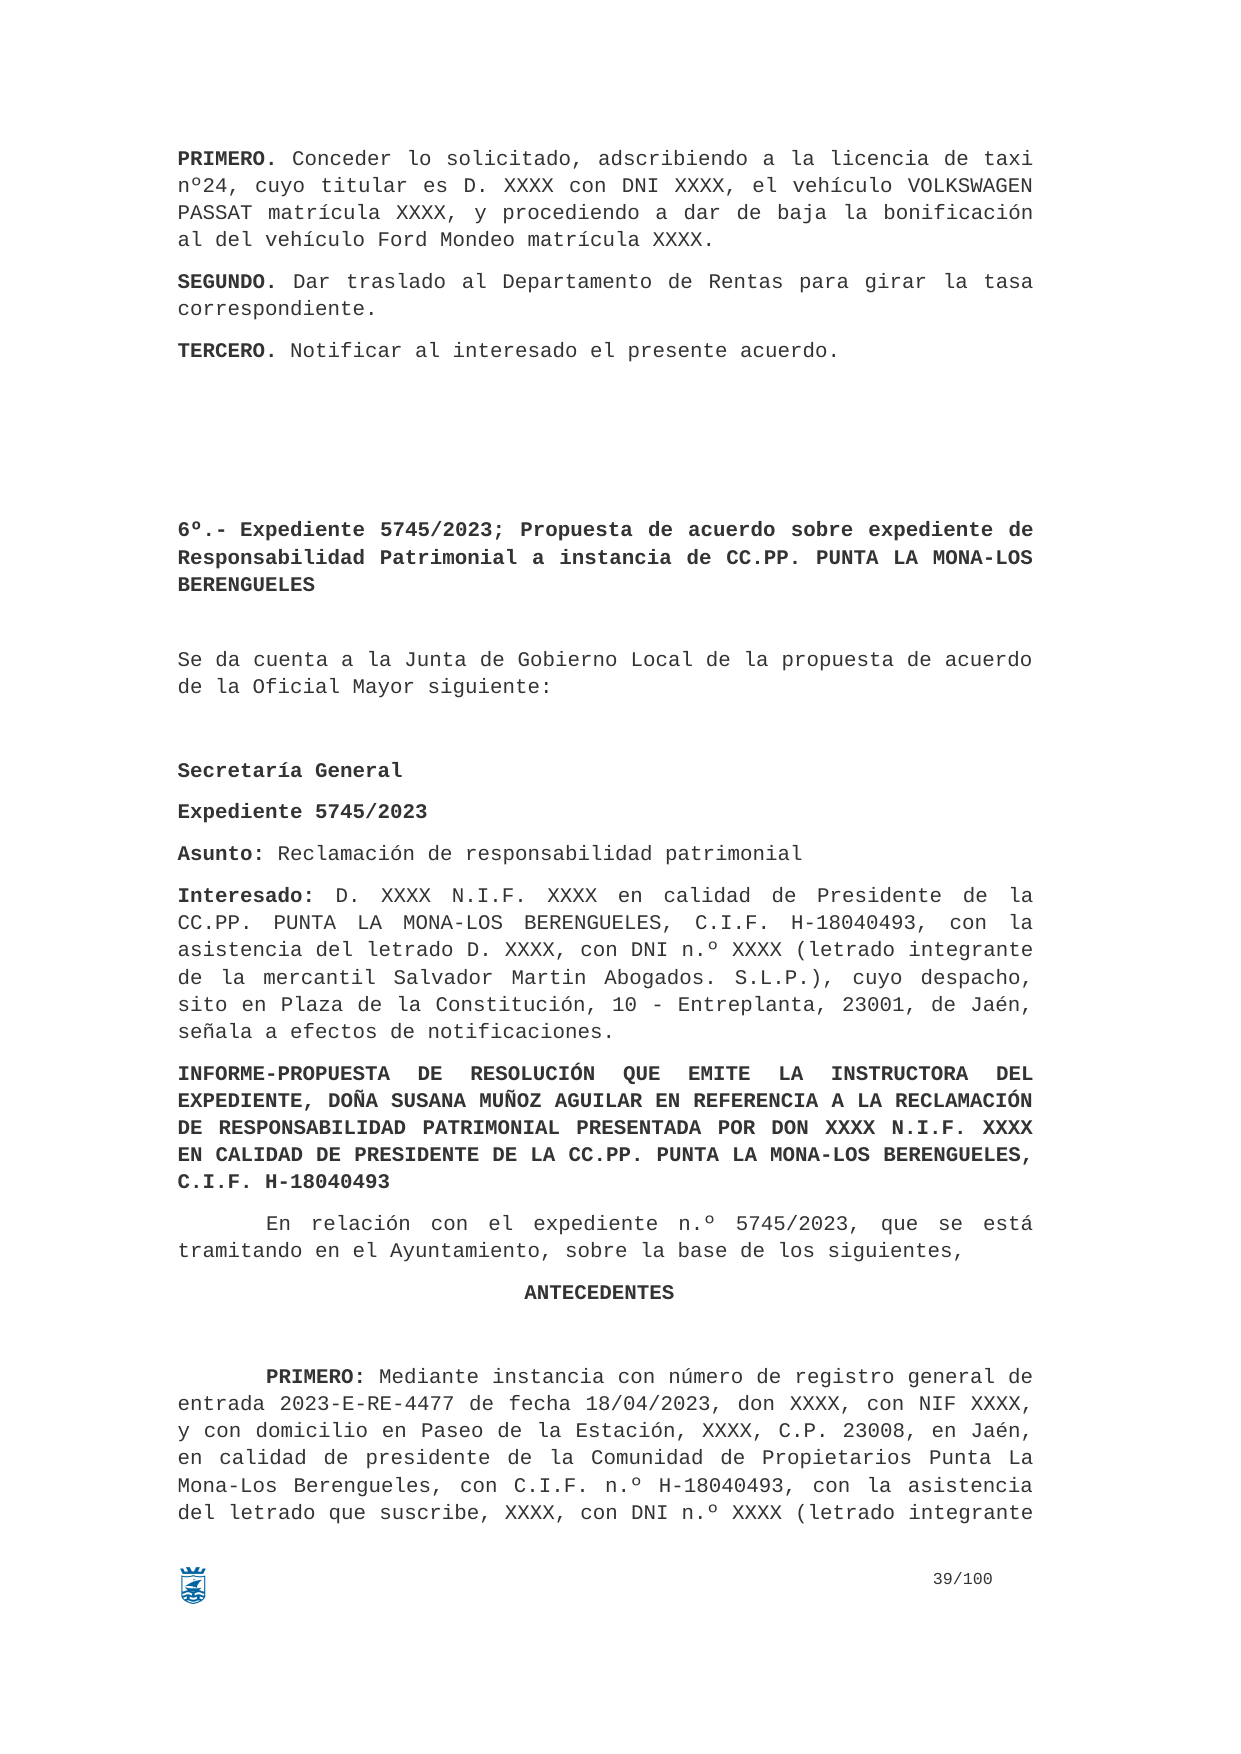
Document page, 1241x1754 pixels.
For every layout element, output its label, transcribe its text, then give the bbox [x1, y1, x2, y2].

text Secretaría General [177, 760, 1033, 783]
picture [177, 1562, 208, 1607]
text TERCERO. Notificar al interesado el presente acuerdo. [177, 340, 1033, 363]
text SEGUNDO. Dar traslado al Departamento de Rentas para girar la tasa correspondiente. [177, 271, 1033, 322]
text Expediente 5745/2023 [177, 802, 1033, 825]
text Se da cuenta a la Junta de Gobierno Local de la propuesta de acuerdo de la Oficial Mayor siguiente: [177, 649, 1033, 700]
text En relación con el expediente n.º 5745/2023, que se está tramitando en el Ayuntamiento, sobre la base de los siguientes, [177, 1213, 1033, 1264]
subtitle Expediente 5745/2023; Propuesta de acuerdo sobre expediente de Responsabilidad Patrimonial a instancia de CC.PP. PUNTA LA MONA-LOS BERENGUELES [177, 519, 1033, 597]
text Asunto: Reclamación de responsabilidad patrimonial [177, 843, 1033, 867]
text PRIMERO: Mediante instancia con número de registro general de entrada 2023-E-RE-4477 de fecha 18/04/2023, don XXXX, con NIF XXXX, y con domicilio en Paseo de la Estación, XXXX, C.P. 23008, en Jaén, en calidad de presidente de la Comunidad de Propietarios Punta La Mona-Los Berengueles, con C.I.F. n.º H-18040493, con la asistencia del letrado que suscribe, XXXX, con DNI n.º XXXX (letrado integrante [177, 1366, 1033, 1525]
text Interesado: D. XXXX N.I.F. XXXX en calidad de Presidente de la CC.PP. PUNTA LA MONA-LOS BERENGUELES, C.I.F. H-18040493, con la asistencia del letrado D. XXXX, con DNI n.º XXXX (letrado integrante de la mercantil Salvador Martin Abogados. S.L.P.), cuyo despacho, sito en Plaza de la Constitución, 10 - Entreplanta, 23001, de Jaén, señala a efectos de notificaciones. [177, 885, 1033, 1045]
text ANTECEDENTES [177, 1282, 1033, 1306]
text INFORME-PROPUESTA DE RESOLUCIÓN QUE EMITE LA INSTRUCTORA DEL EXPEDIENTE, DOÑA SUSANA MUÑOZ AGUILAR EN REFERENCIA A LA RECLAMACIÓN DE RESPONSABILIDAD PATRIMONIAL PRESENTADA POR DON XXXX N.I.F. XXXX EN CALIDAD DE PRESIDENTE DE LA CC.PP. PUNTA LA MONA-LOS BERENGUELES, C.I.F. H-18040493 [177, 1063, 1033, 1195]
text PRIMERO. Conceder lo solicitado, adscribiendo a la licencia de taxi nº24, cuyo titular es D. XXXX con DNI XXXX, el vehículo VOLKSWAGEN PASSAT matrícula XXXX, y procediendo a dar de baja la bonificación al del vehículo Ford Mondeo matrícula XXXX. [177, 148, 1033, 253]
